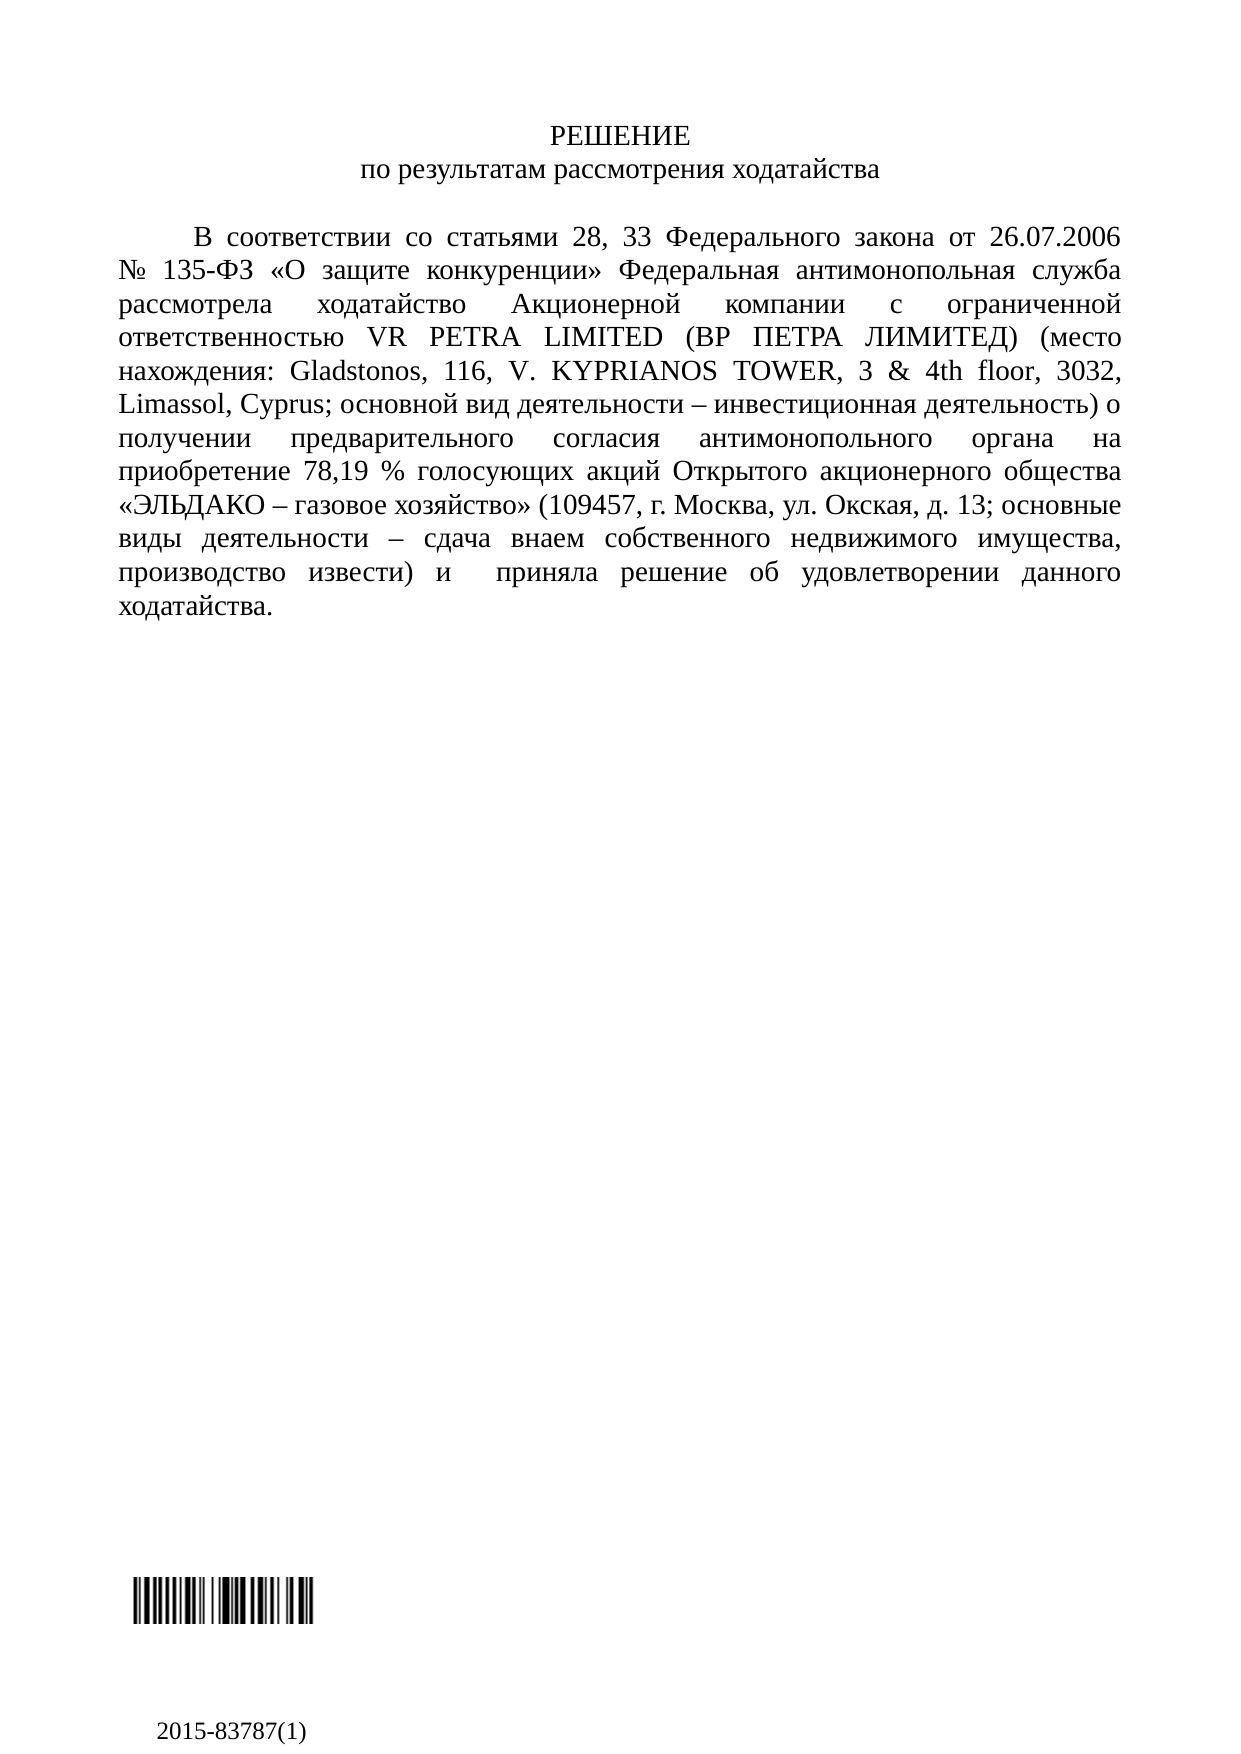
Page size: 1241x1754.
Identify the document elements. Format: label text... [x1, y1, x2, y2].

text по результатам рассмотрения ходатайства [118, 152, 1122, 185]
picture [118, 1577, 331, 1624]
text В соответствии со статьями 28, 33 Федерального закона от 26.07.2006 № 135-ФЗ «О защите конкуренции» Федеральная антимонопольная служба рассмотрела ходатайство Акционерной компании с ограниченной ответственностью VR PETRA LIMITED (ВР ПЕТРА ЛИМИТЕД) (место нахождения: Gladstonos, 116, V. KYPRIANOS TOWER, 3 & 4th floor, 3032, Limassol, Cyprus; основной вид деятельности – инвестиционная деятельность) о получении предварительного согласия антимонопольного органа на приобретение 78,19 % голосующих акций Открытого акционерного общества «ЭЛЬДАКО – газовое хозяйство» (109457, г. Москва, ул. Окская, д. 13; основные виды деятельности – сдача внаем собственного недвижимого имущества, производство извести) и приняла решение об удовлетворении данного ходатайства. [118, 219, 1122, 621]
text РЕШЕНИЕ [118, 118, 1122, 152]
